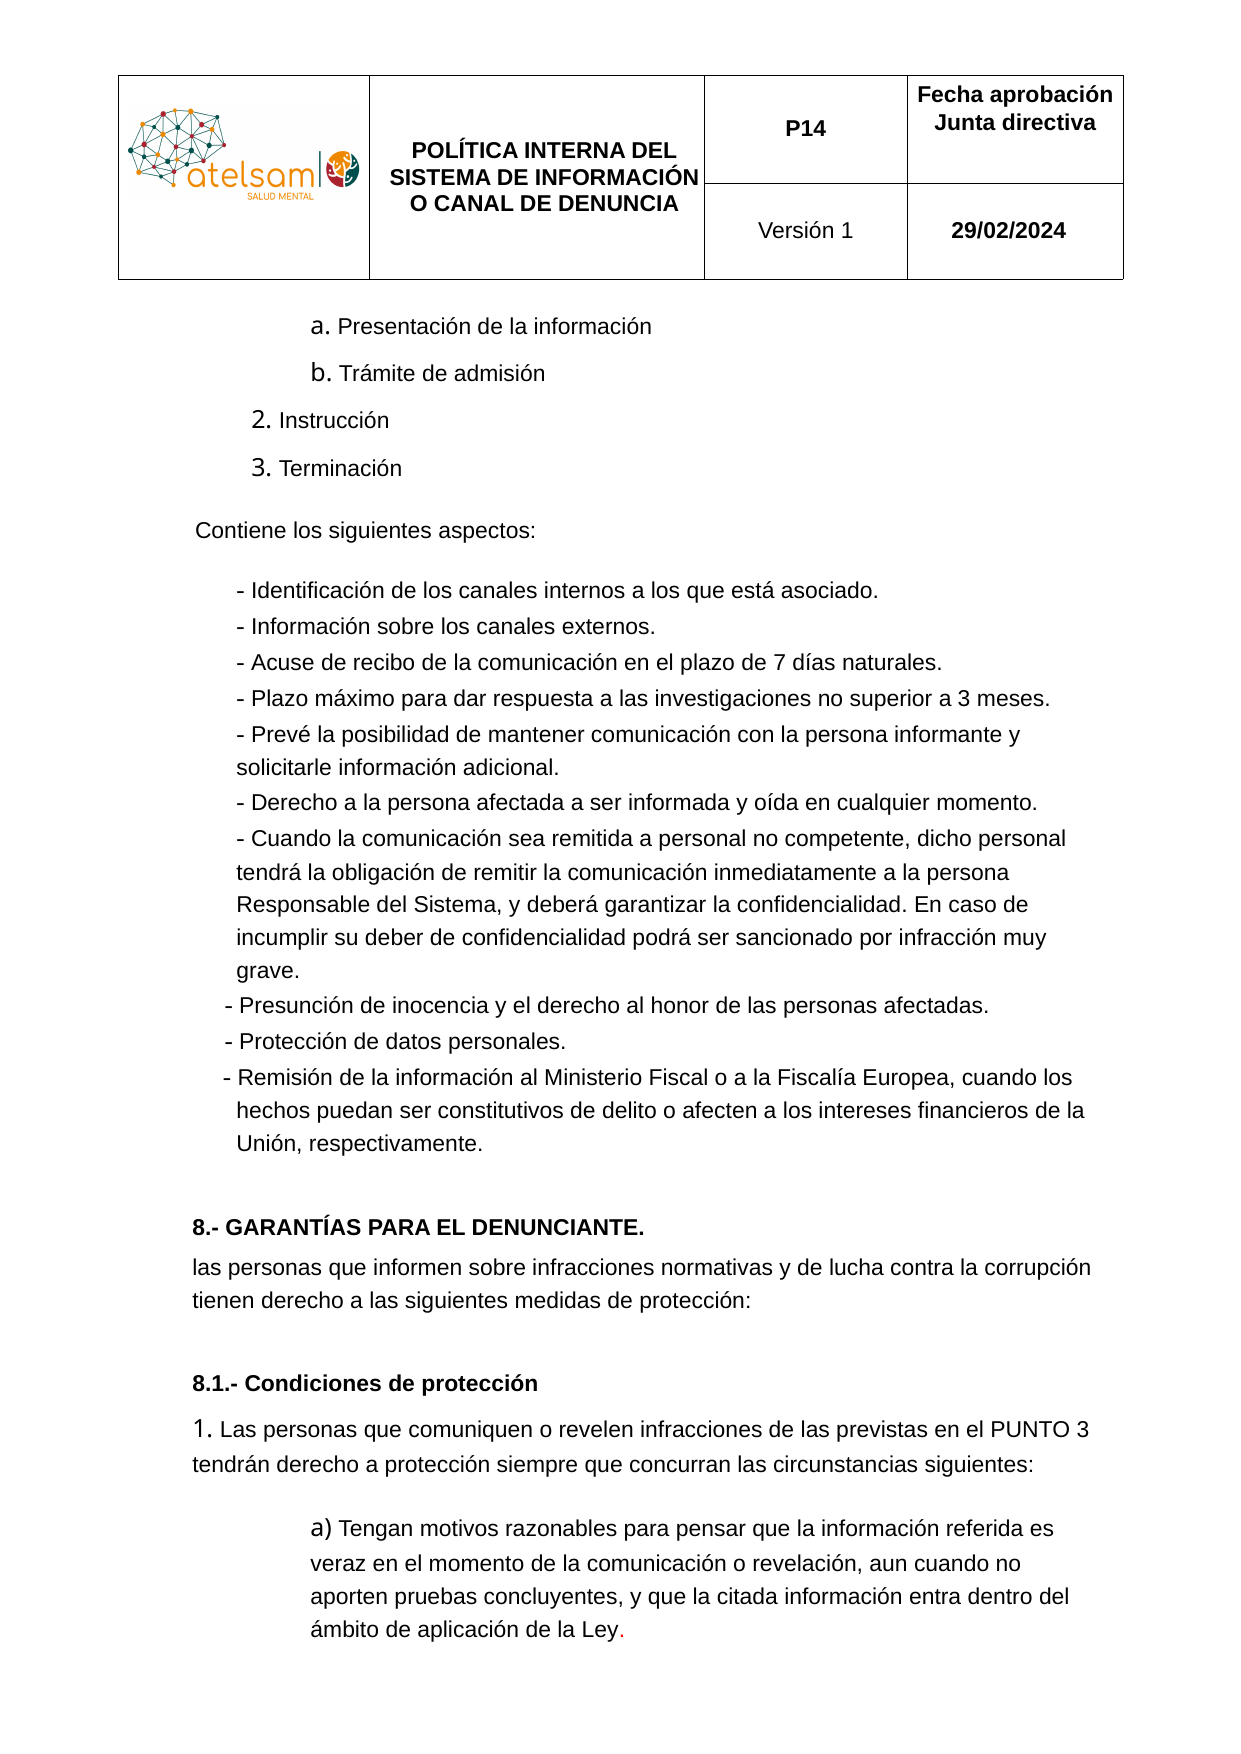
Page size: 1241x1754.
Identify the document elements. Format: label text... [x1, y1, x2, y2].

text 1. Las personas que comuniquen o revelen infracciones de las previstas en el PUNTO 3 tendrán derecho a protección siempre que concurran las circunstancias siguientes: [192, 1411, 1099, 1477]
text a) Tengan motivos razonables para pensar que la información referida es veraz en el momento de la comunicación o revelación, aun cuando no aporten pruebas concluyentes, y que la citada información entra dentro del ámbito de aplicación de la Ley. [310, 1509, 1099, 1642]
subtitle 8.1.- Condiciones de protección [192, 1370, 1122, 1396]
text a. Presentación de la información [251, 308, 1099, 342]
text - Protección de datos personales. [224, 1026, 1099, 1055]
text - Plazo máximo para dar respuesta a las investigaciones no superior a 3 meses. [236, 683, 1099, 712]
text - Presunción de inocencia y el derecho al honor de las personas afectadas. [224, 990, 1099, 1019]
text - Acuse de recibo de la comunicación en el plazo de 7 días naturales. [236, 647, 1099, 676]
text 3. Terminación [192, 449, 1099, 483]
text - Prevé la posibilidad de mantener comunicación con la persona informante y solicitarle información adicional. [236, 719, 1099, 781]
text - Identificación de los canales internos a los que está asociado. [236, 575, 1099, 604]
text las personas que informen sobre infracciones normativas y de lucha contra la corrupción tienen derecho a las siguientes medidas de protección: [192, 1254, 1099, 1313]
subtitle 8.- GARANTÍAS PARA EL DENUNCIANTE. [192, 1213, 1122, 1240]
text - Información sobre los canales externos. [236, 611, 1099, 640]
text - Derecho a la persona afectada a ser informada y oída en cualquier momento. [236, 787, 1099, 816]
text Contiene los siguientes aspectos: [195, 517, 1099, 543]
text b. Trámite de admisión [251, 355, 1099, 389]
text - Cuando la comunicación sea remitida a personal no competente, dicho personal tendrá la obligación de remitir la comunicación inmediatamente a la persona Responsable del Sistema, y deberá garantizar la confidencialidad. En caso de incumplir su deber de confidencialidad podrá ser sancionado por infracción muy grave. [236, 823, 1099, 984]
text 2. Instrucción [192, 402, 1099, 436]
text - Remisión de la información al Ministerio Fiscal o a la Fiscalía Europea, cuando los hechos puedan ser constitutivos de delito o afecten a los intereses financieros de la Unión, respectivamente. [223, 1062, 1099, 1157]
